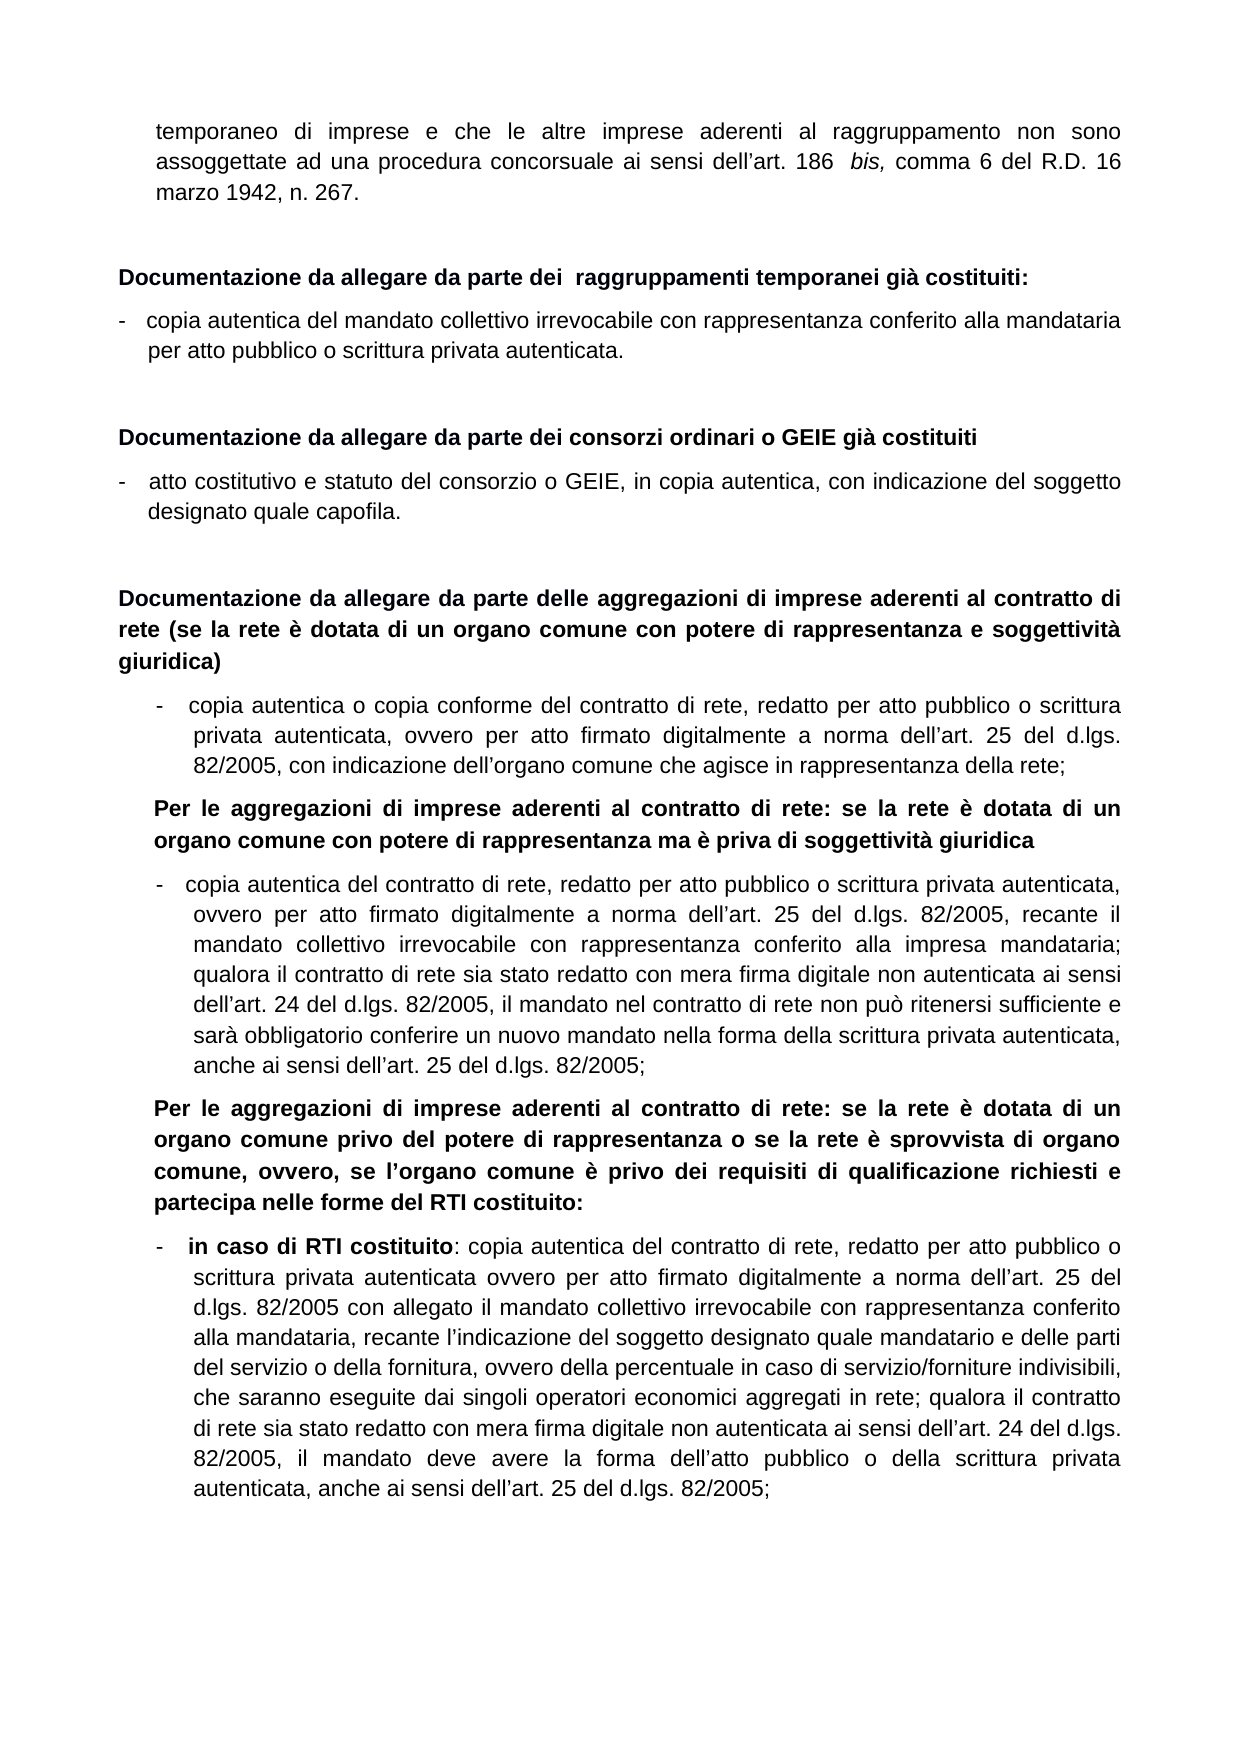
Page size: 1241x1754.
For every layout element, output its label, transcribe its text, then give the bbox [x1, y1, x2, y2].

text Documentazione da allegare da parte delle aggregazioni di imprese aderenti al contratto di rete (se la rete è dotata di un organo comune con potere di rappresentanza e soggettività giuridica) [118, 585, 1122, 674]
text Per le aggregazioni di imprese aderenti al contratto di rete: se la rete è dotata di un organo comune privo del potere di rappresentanza o se la rete è sprovvista di organo comune, ovvero, se l’organo comune è privo dei requisiti di qualificazione richiesti e partecipa nelle forme del RTI costituito: [153, 1094, 1122, 1216]
text Documentazione da allegare da parte dei consorzi ordinari o GEIE già costituiti [118, 424, 1122, 450]
text Documentazione da allegare da parte dei raggruppamenti temporanei già costituiti: [118, 264, 1122, 290]
text - copia autentica o copia conforme del contratto di rete, redatto per atto pubblico o scrittura privata autenticata, ovvero per atto firmato digitalmente a norma dell’art. 25 del d.lgs. 82/2005, con indicazione dell’organo comune che agisce in rappresentanza della rete; [156, 692, 1122, 779]
text temporaneo di imprese e che le altre imprese aderenti al raggruppamento non sono assoggettate ad una procedura concorsuale ai sensi dell’art. 186 bis, comma 6 del R.D. 16 marzo 1942, n. 267. [118, 118, 1122, 205]
text - copia autentica del mandato collettivo irrevocabile con rappresentanza conferito alla mandataria per atto pubblico o scrittura privata autenticata. [118, 307, 1122, 363]
text Per le aggregazioni di imprese aderenti al contratto di rete: se la rete è dotata di un organo comune con potere di rappresentanza ma è priva di soggettività giuridica [153, 795, 1122, 853]
text - in caso di RTI costituito: copia autentica del contratto di rete, redatto per atto pubblico o scrittura privata autenticata ovvero per atto firmato digitalmente a norma dell’art. 25 del d.lgs. 82/2005 con allegato il mandato collettivo irrevocabile con rappresentanza conferito alla mandataria, recante l’indicazione del soggetto designato quale mandatario e delle parti del servizio o della fornitura, ovvero della percentuale in caso di servizio/forniture indivisibili, che saranno eseguite dai singoli operatori economici aggregati in rete; qualora il contratto di rete sia stato redatto con mera firma digitale non autenticata ai sensi dell’art. 24 del d.lgs. 82/2005, il mandato deve avere la forma dell’atto pubblico o della scrittura privata autenticata, anche ai sensi dell’art. 25 del d.lgs. 82/2005; [156, 1233, 1122, 1501]
text - copia autentica del contratto di rete, redatto per atto pubblico o scrittura privata autenticata, ovvero per atto firmato digitalmente a norma dell’art. 25 del d.lgs. 82/2005, recante il mandato collettivo irrevocabile con rappresentanza conferito alla impresa mandataria; qualora il contratto di rete sia stato redatto con mera firma digitale non autenticata ai sensi dell’art. 24 del d.lgs. 82/2005, il mandato nel contratto di rete non può ritenersi sufficiente e sarà obbligatorio conferire un nuovo mandato nella forma della scrittura privata autenticata, anche ai sensi dell’art. 25 del d.lgs. 82/2005; [156, 871, 1122, 1078]
text - atto costitutivo e statuto del consorzio o GEIE, in copia autentica, con indicazione del soggetto designato quale capofila. [118, 468, 1122, 524]
